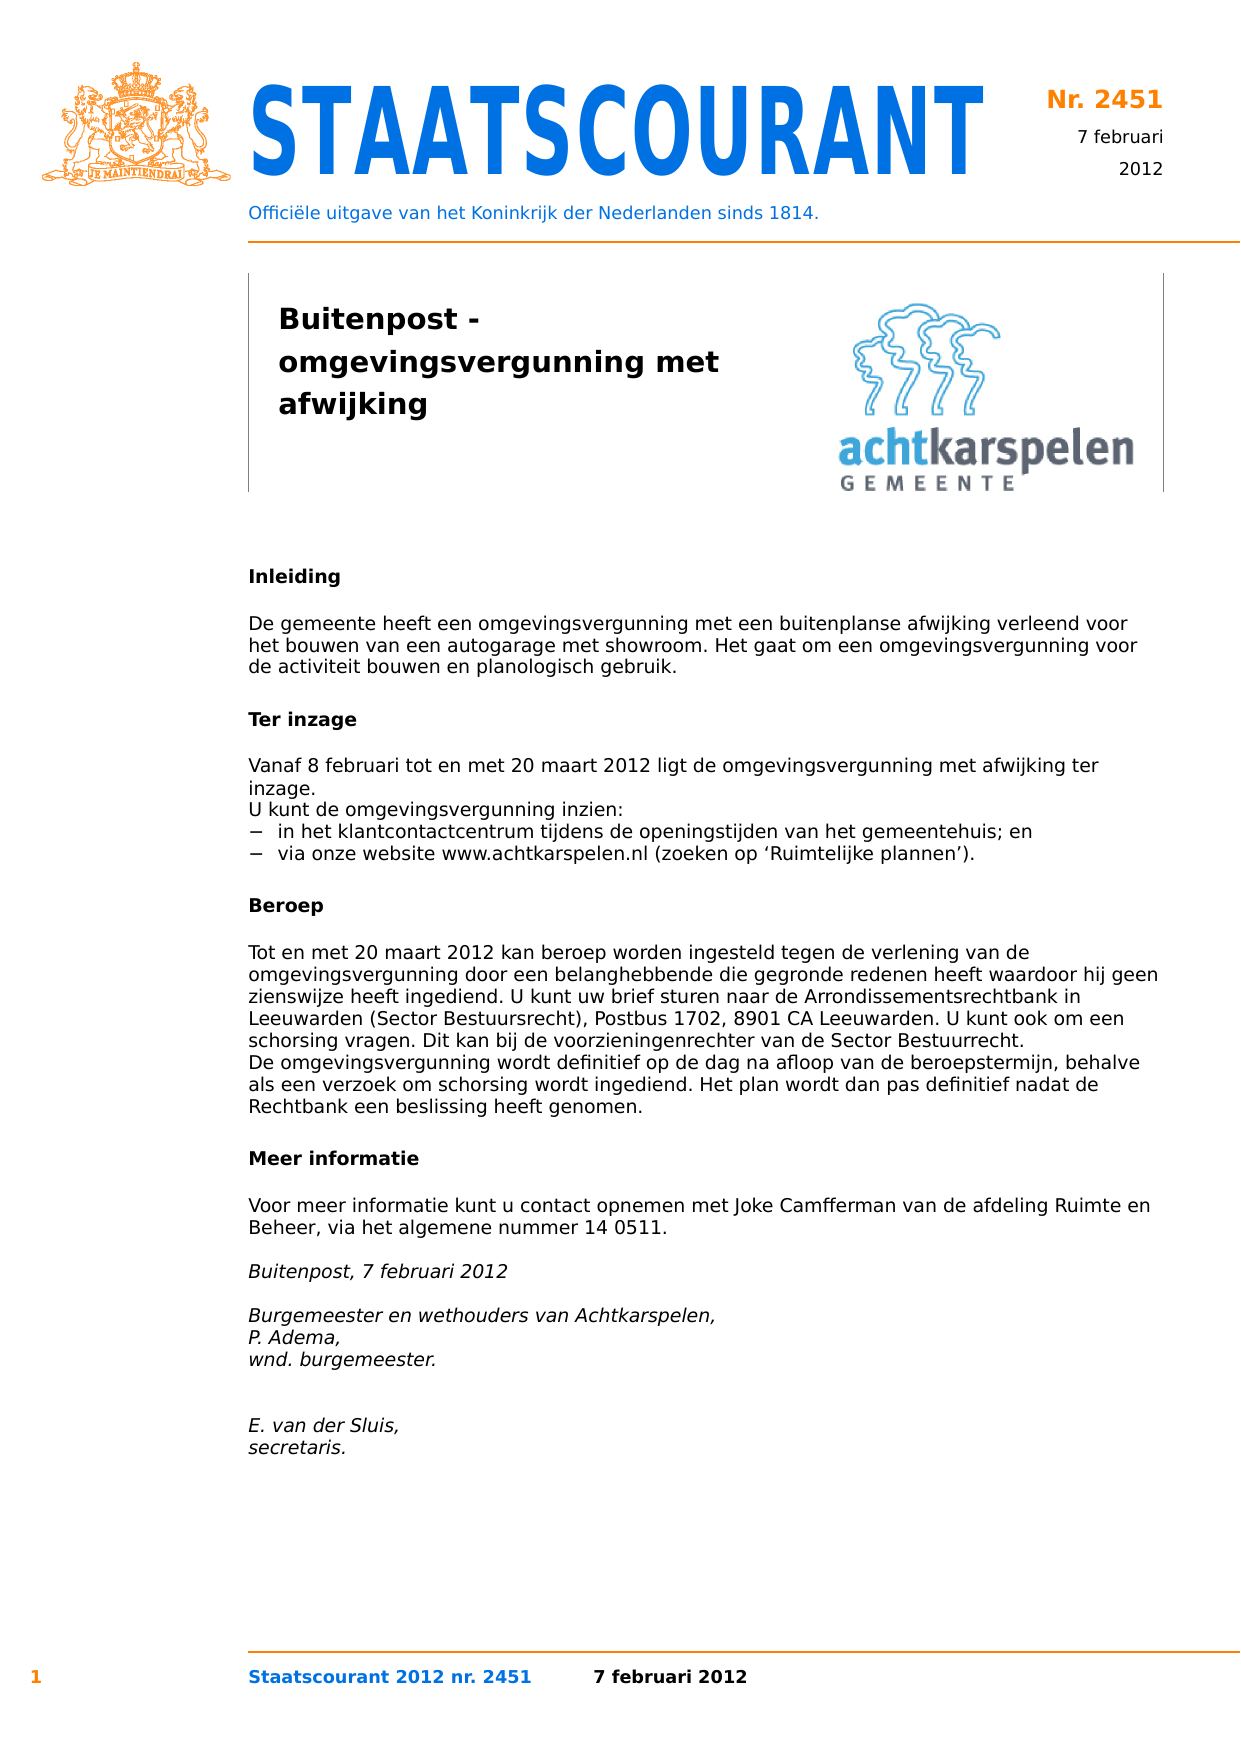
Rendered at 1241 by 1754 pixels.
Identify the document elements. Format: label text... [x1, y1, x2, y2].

text Buitenpost, 7 februari 2012 [248, 1261, 1163, 1283]
text Tot en met 20 maart 2012 kan beroep worden ingesteld tegen de verlening van de omgevingsvergunning door een belanghebbende die gegronde redenen heeft waardoor hij geen zienswijze heeft ingediend. U kunt uw brief sturen naar de Arrondissementsrechtbank in Leeuwarden (Sector Bestuursrecht), Postbus 1702, 8901 CA Leeuwarden. U kunt ook om een schorsing vragen. Dit kan bij de voorzieningenrechter van de Sector Bestuurrecht. [248, 942, 1163, 1052]
subtitle Buitenpost - omgevingsvergunning met afwijking [249, 273, 1163, 492]
text Burgemeester en wethouders van Achtkarspelen, P. Adema, wnd. burgemeester. [248, 1305, 1163, 1371]
text Voor meer informatie kunt u contact opnemen met Joke Camfferman van de afdeling Ruimte en Beheer, via het algemene nummer 14 0511. [248, 1195, 1163, 1239]
text U kunt de omgevingsvergunning inzien: [248, 799, 1163, 821]
text − in het klantcontactcentrum tijdens de openingstijden van het gemeentehuis; en [248, 821, 1163, 843]
text − via onze website www.achtkarspelen.nl (zoeken op ‘Ruimtelijke plannen’). [248, 843, 1163, 865]
table_header Nr. 2451 [998, 62, 1240, 121]
subtitle Ter inzage [248, 708, 1163, 730]
text De gemeente heeft een omgevingsvergunning met een buitenplanse afwijking verleend voor het bouwen van een autogarage met showroom. Het gaat om een omgevingsvergunning voor de activiteit bouwen en planologisch gebruik. [248, 612, 1163, 678]
table_cell 7 februari [998, 121, 1240, 153]
picture [41, 62, 231, 186]
picture [838, 302, 1134, 492]
subtitle Meer informatie [248, 1148, 1163, 1170]
subtitle Inleiding [248, 566, 1163, 587]
text E. van der Sluis, secretaris. [248, 1393, 1163, 1458]
table_header STAATSCOURANT [248, 62, 998, 203]
table_cell Officiële uitgave van het Koninkrijk der Nederlanden sinds 1814. [248, 203, 1240, 241]
table_header [25, 62, 248, 241]
table_cell 2012 [998, 153, 1240, 203]
text Vanaf 8 februari tot en met 20 maart 2012 ligt de omgevingsvergunning met afwijking ter inzage. [248, 755, 1163, 799]
subtitle Beroep [248, 895, 1163, 917]
text De omgevingsvergunning wordt definitief op de dag na afloop van de beroepstermijn, behalve als een verzoek om schorsing wordt ingediend. Het plan wordt dan pas definitief nadat de Rechtbank een beslissing heeft genomen. [248, 1052, 1163, 1118]
